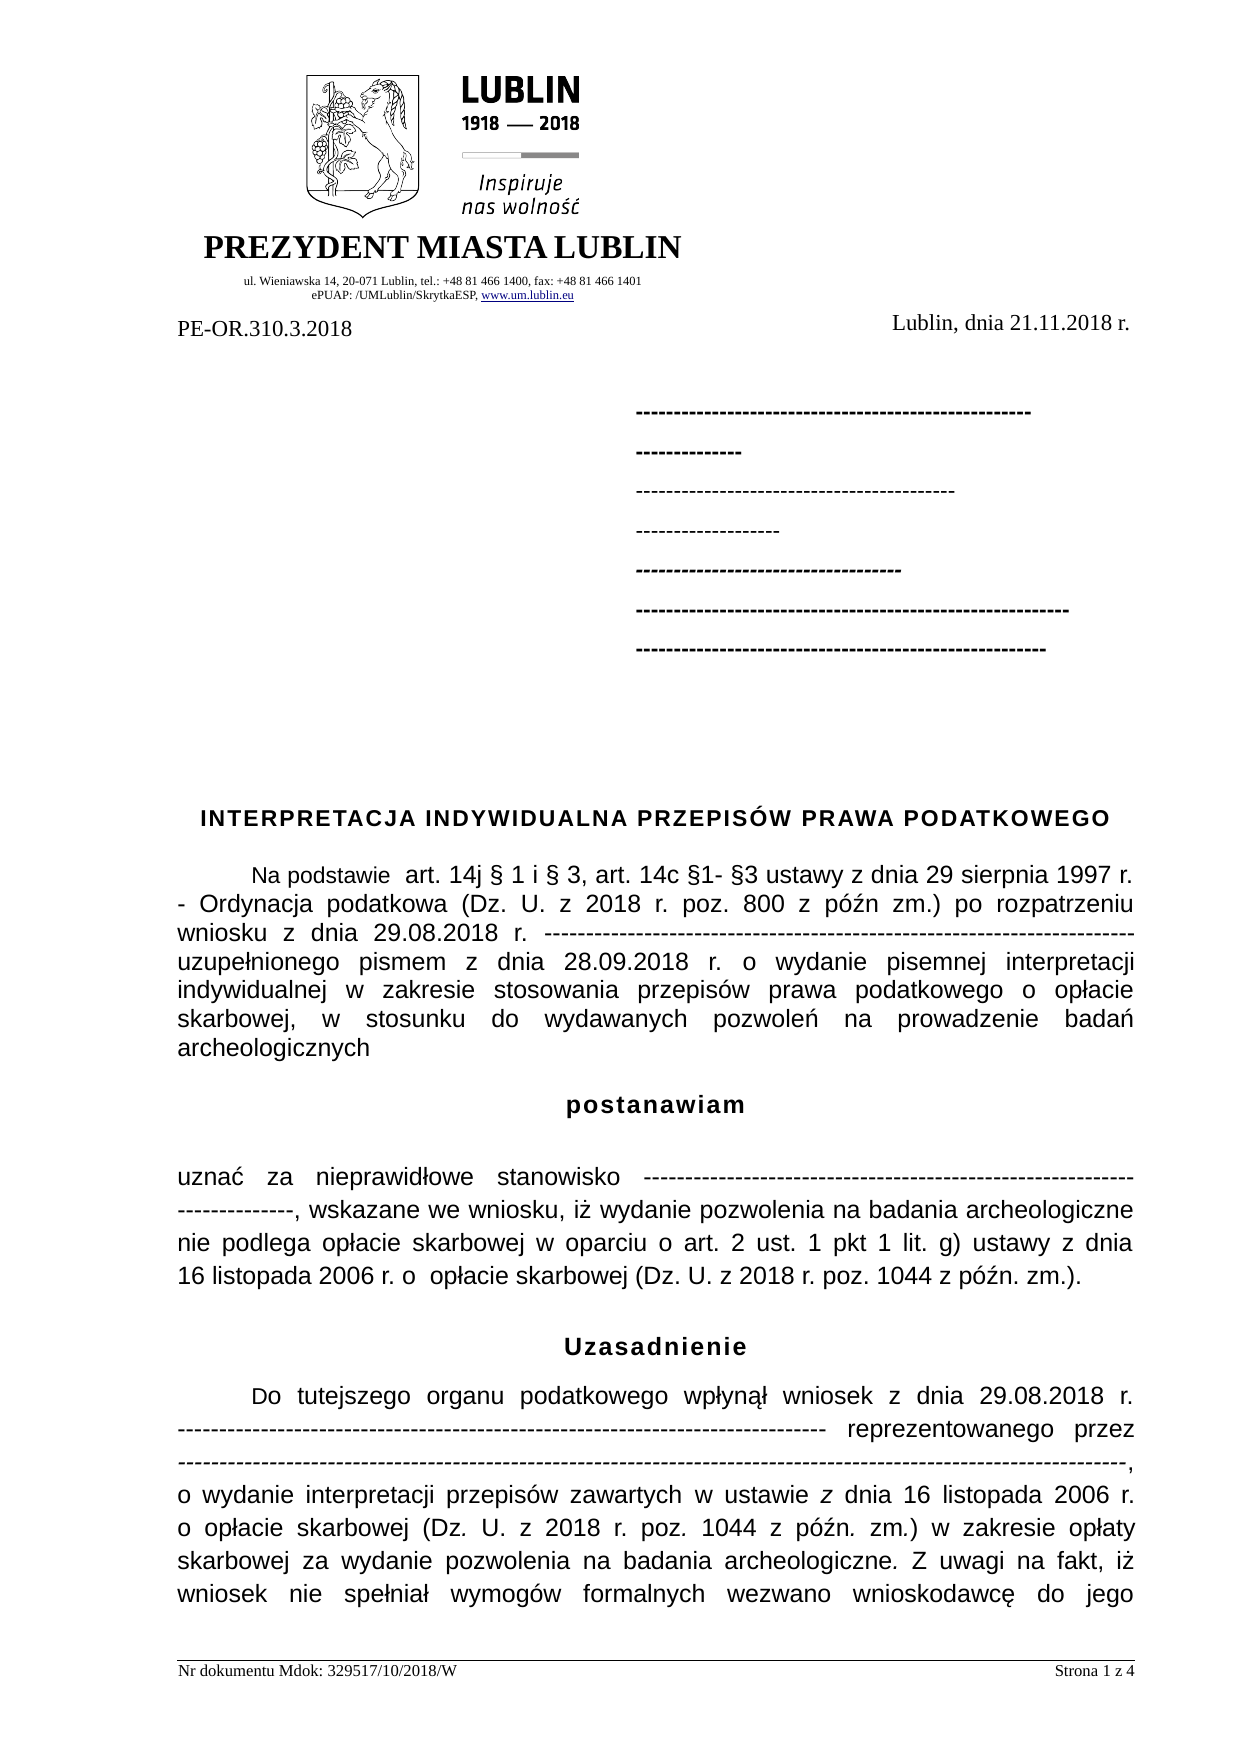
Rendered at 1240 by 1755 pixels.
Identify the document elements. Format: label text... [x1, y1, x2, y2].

text ---------------------------------------------------- -------------- ------------------------------------------ ------------------- ----------------------------------- --------------------------------------------------------- ------------------------------------------------------ [635, 398, 1135, 701]
text Do tutejszego organu podatkowego wpłynął wniosek z dnia 29.08.2018 r. ------------------------------------------------------------------------------ reprezentowanego przez ------------------------------------------------------------------------------------------------------------------, o wydanie interpretacji przepisów zawartych w ustawie z dnia 16 listopada 2006 r. o opłacie skarbowej (Dz. U. z 2018 r. poz. 1044 z późn. zm.) w zakresie opłaty skarbowej za wydanie pozwolenia na badania archeologiczne. Z uwagi na fakt, iż wniosek nie spełniał wymogów formalnych wezwano wnioskodawcę do jego [177, 1381, 1135, 1608]
text Na podstawie art. 14j § 1 i § 3, art. 14c §1- §3 ustawy z dnia 29 sierpnia 1997 r. - Ordynacja podatkowa (Dz. U. z 2018 r. poz. 800 z późn zm.) po rozpatrzeniu wniosku z dnia 29.08.2018 r. ----------------------------------------------------------------------- uzupełnionego pismem z dnia 28.09.2018 r. o wydanie pisemnej interpretacji indywidualnej w zakresie stosowania przepisów prawa podatkowego o opłacie skarbowej, w stosunku do wydawanych pozwoleń na prowadzenie badań archeologicznych [177, 860, 1135, 1062]
picture [306, 75, 579, 219]
text postanawiam [177, 1090, 1135, 1119]
text uznać za nieprawidłowe stanowisko ----------------------------------------------------------- --------------, wskazane we wniosku, iż wydanie pozwolenia na badania archeologiczne nie podlega opłacie skarbowej w oparciu o art. 2 ust. 1 pkt 1 lit. g) ustawy z dnia 16 listopada 2006 r. o opłacie skarbowej (Dz. U. z 2018 r. poz. 1044 z późn. zm.). [177, 1162, 1135, 1290]
text Interpretacja Indywidualna przepisów prawa podatkowego [177, 805, 1135, 832]
text Uzasadnienie [177, 1332, 1135, 1360]
